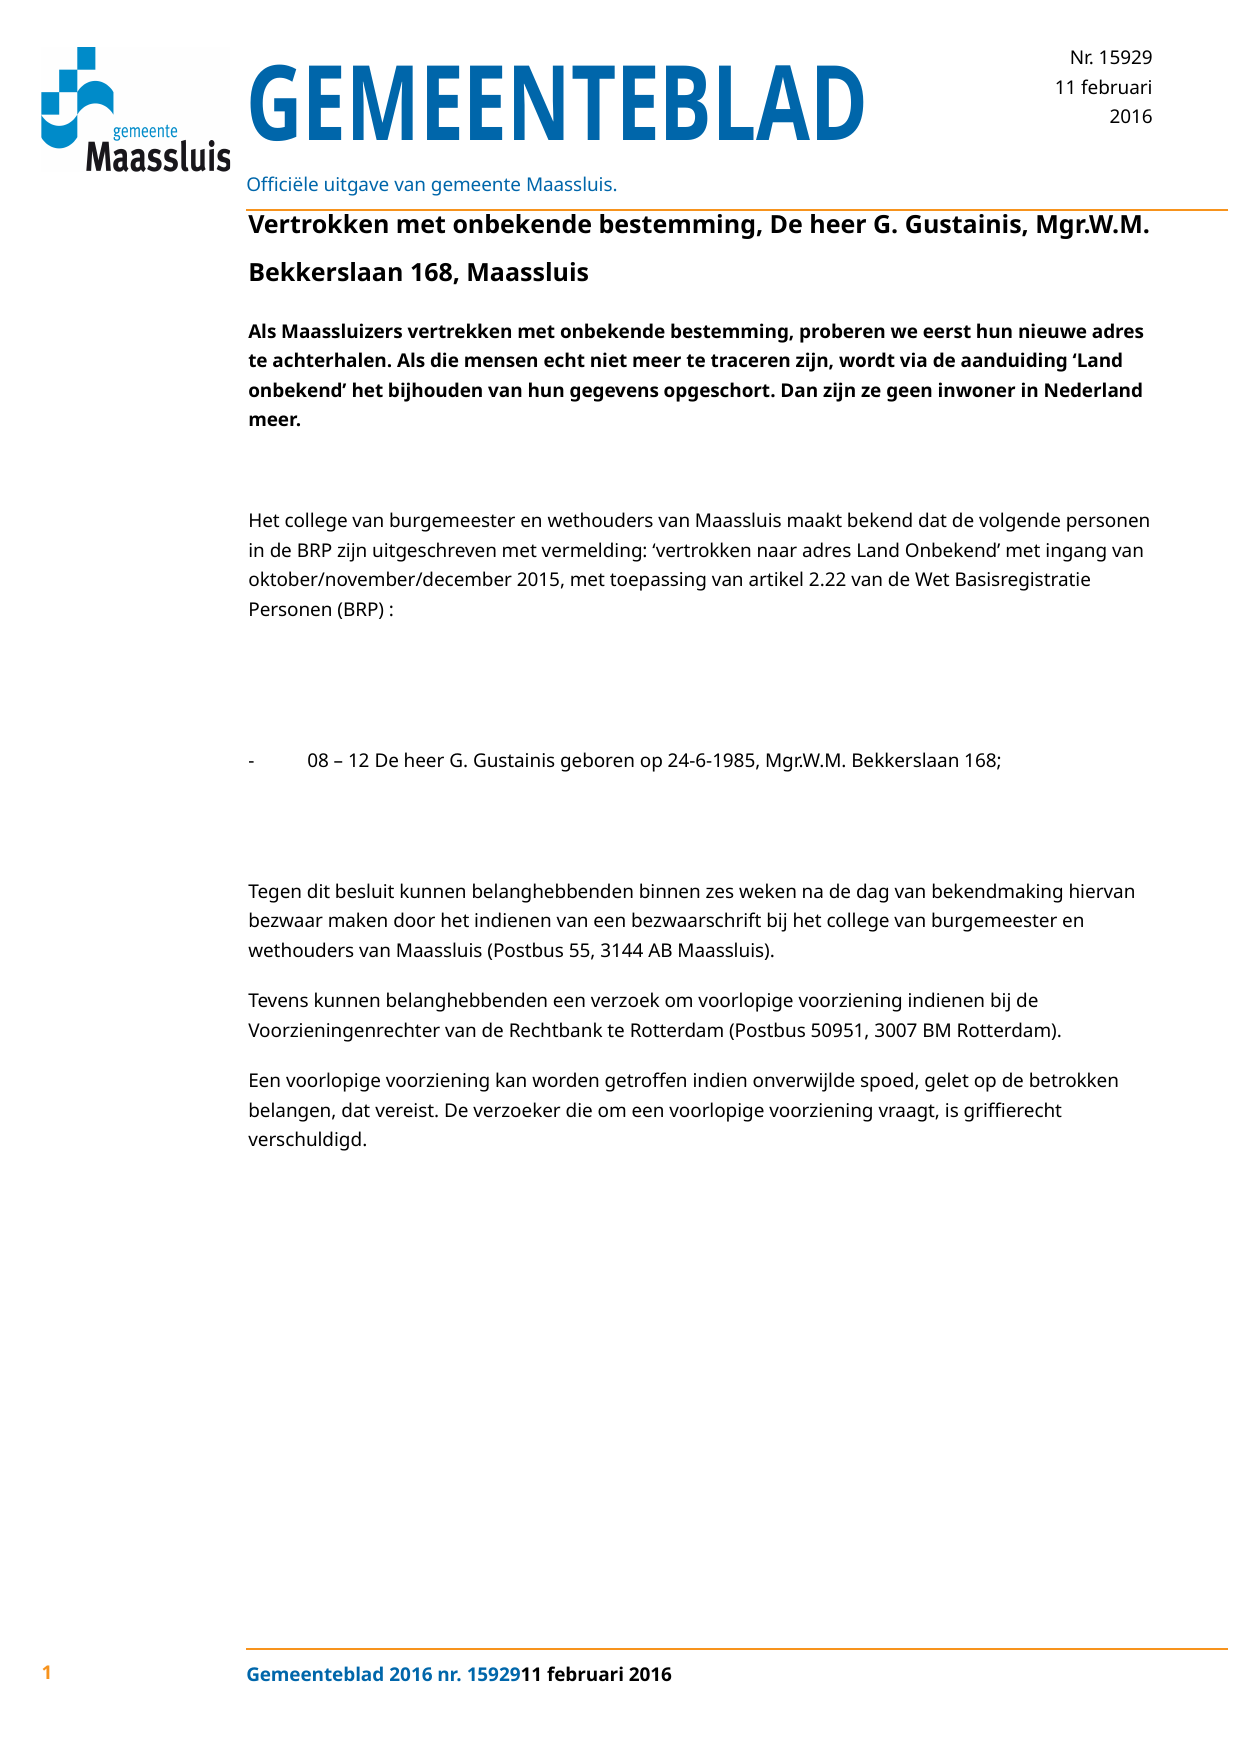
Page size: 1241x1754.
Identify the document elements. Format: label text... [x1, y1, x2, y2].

list 08 – 12 De heer G. Gustainis geboren op 24-6-1985, Mgr.W.M. Bekkerslaan 168; [248, 747, 1152, 773]
text Vertrokken met onbekende bestemming, De heer G. Gustainis, Mgr.W.M. Bekkerslaan 168, Maassluis [248, 211, 1152, 288]
text Een voorlopige voorziening kan worden getroffen indien onverwijlde spoed, gelet op de betrokken belangen, dat vereist. De verzoeker die om een voorlopige voorziening vraagt, is griffierecht verschuldigd. [248, 1067, 1152, 1152]
picture [41, 47, 77, 92]
text Het college van burgemeester en wethouders van Maassluis maakt bekend dat de volgende personen in de BRP zijn uitgeschreven met vermelding: ‘vertrokken naar adres Land Onbekend’ met ingang van oktober/november/december 2015, met toepassing van artikel 2.22 van de Wet Basisregistratie Personen (BRP) : [248, 507, 1152, 622]
picture [41, 47, 231, 172]
text Tevens kunnen belanghebbenden een verzoek om voorlopige voorziening indienen bij de Voorzieningenrechter van de Rechtbank te Rotterdam (Postbus 50951, 3007 BM Rotterdam). [248, 987, 1152, 1043]
text Tegen dit besluit kunnen belanghebbenden binnen zes weken na de dag van bekendmaking hiervan bezwaar maken door het indienen van een bezwaarschrift bij het college van burgemeester en wethouders van Maassluis (Postbus 55, 3144 AB Maassluis). [248, 878, 1152, 963]
text Als Maassluizers vertrekken met onbekende bestemming, proberen we eerst hun nieuwe adres te achterhalen. Als die mensen echt niet meer te traceren zijn, wordt via de aanduiding ‘Land onbekend’ het bijhouden van hun gegevens opgeschort. Dan zijn ze geen inwoner in Nederland meer. [248, 318, 1152, 432]
